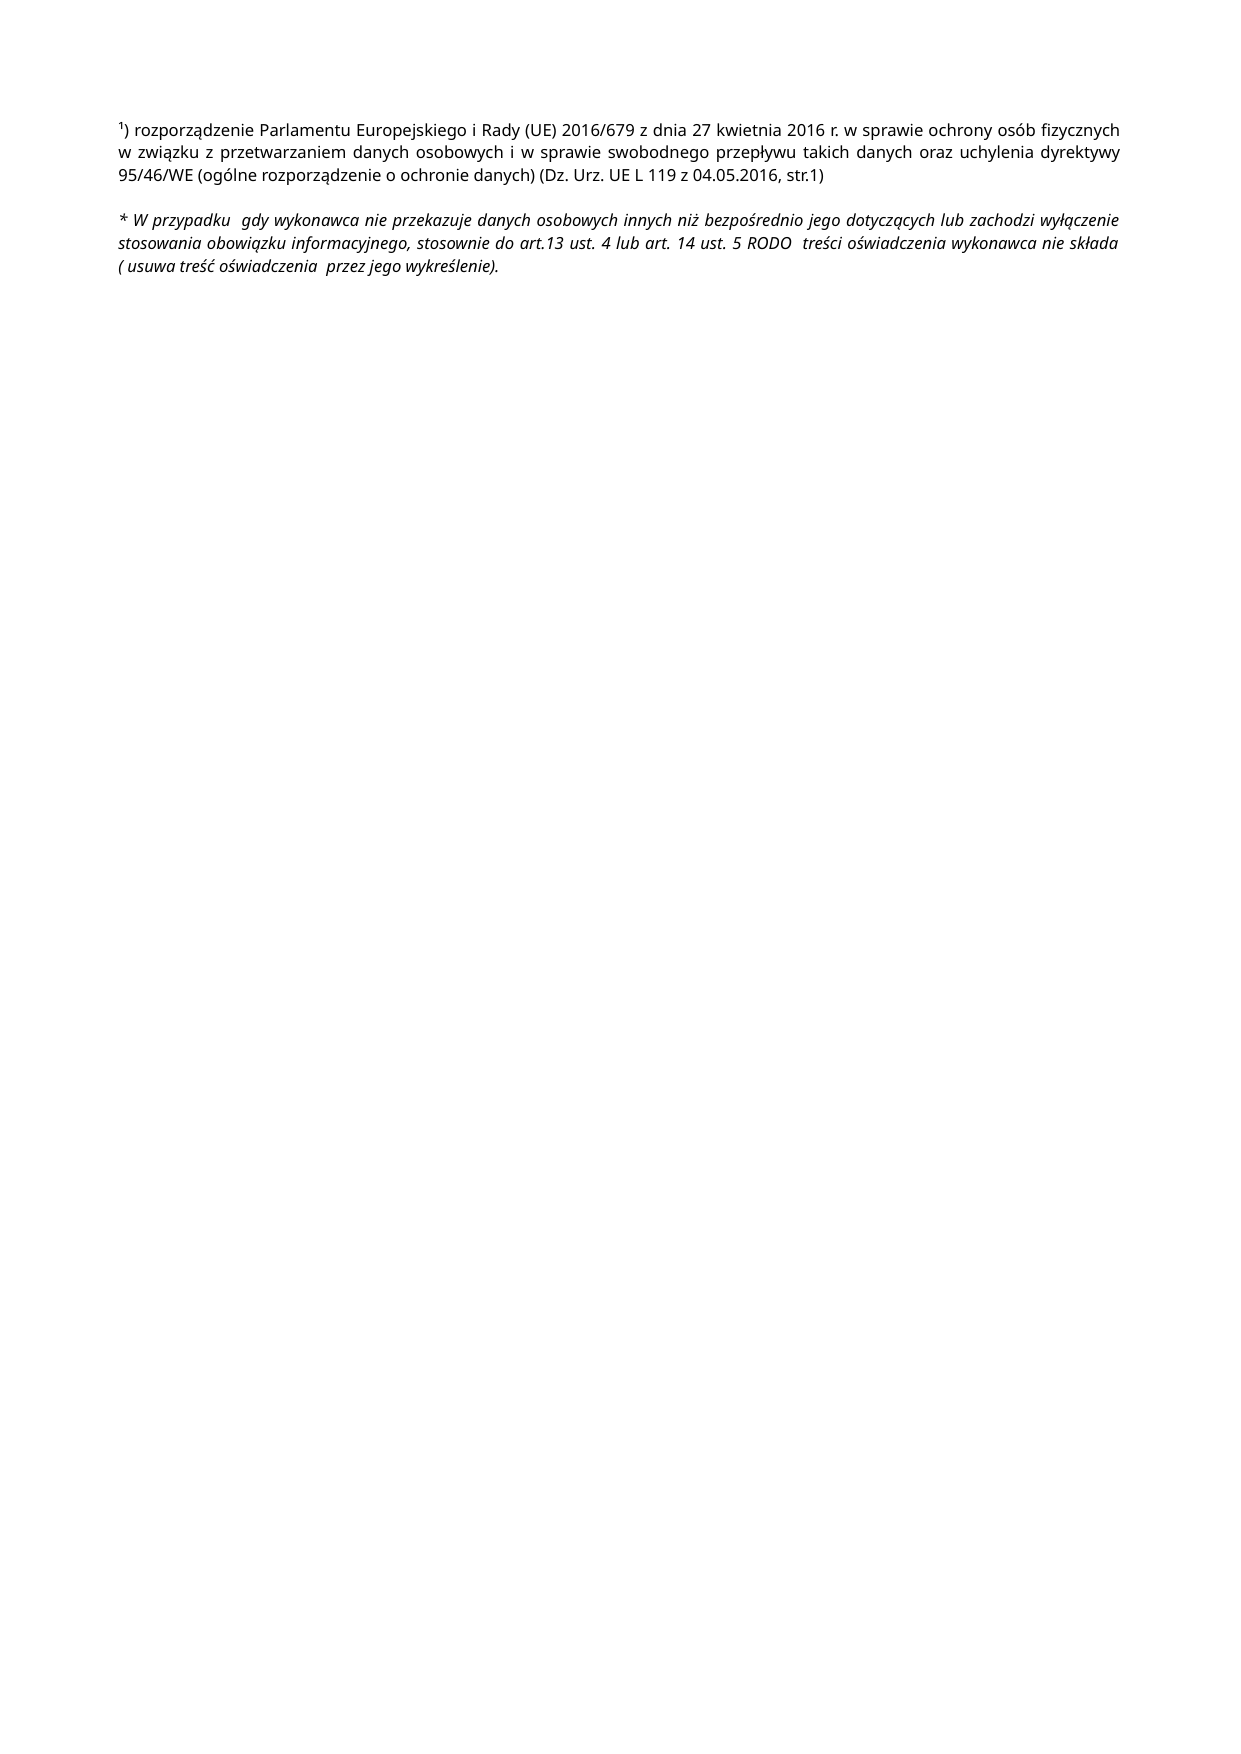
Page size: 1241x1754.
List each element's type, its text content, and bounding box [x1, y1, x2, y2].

text * W przypadku gdy wykonawca nie przekazuje danych osobowych innych niż bezpośrednio jego dotyczących lub zachodzi wyłączenie stosowania obowiązku informacyjnego, stosownie do art.13 ust. 4 lub art. 14 ust. 5 RODO treści oświadczenia wykonawca nie składa ( usuwa treść oświadczenia przez jego wykreślenie). [118, 209, 1122, 277]
text ¹) rozporządzenie Parlamentu Europejskiego i Rady (UE) 2016/679 z dnia 27 kwietnia 2016 r. w sprawie ochrony osób fizycznych w związku z przetwarzaniem danych osobowych i w sprawie swobodnego przepływu takich danych oraz uchylenia dyrektywy 95/46/WE (ogólne rozporządzenie o ochronie danych) (Dz. Urz. UE L 119 z 04.05.2016, str.1) [118, 118, 1122, 186]
